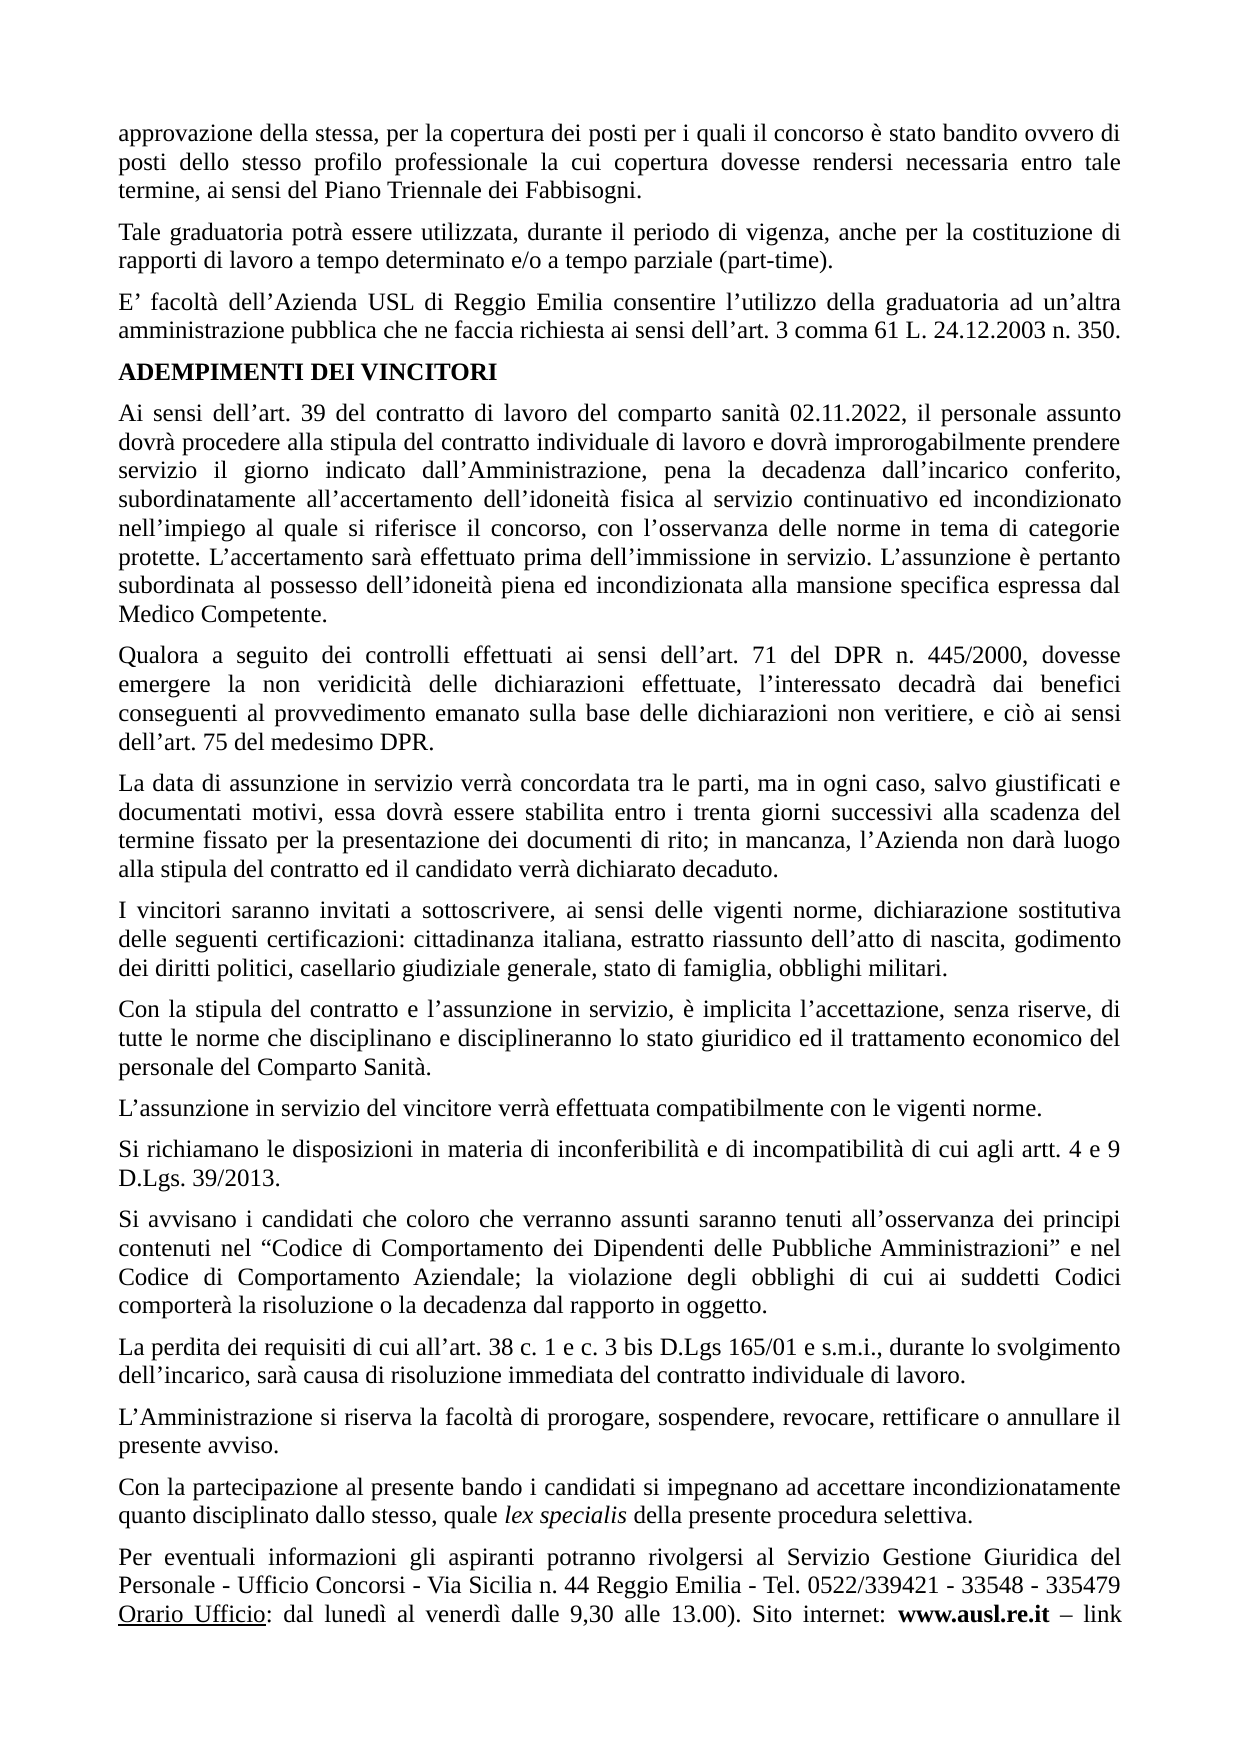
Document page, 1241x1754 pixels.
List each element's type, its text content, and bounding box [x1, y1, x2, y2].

text Si avvisano i candidati che coloro che verranno assunti saranno tenuti all’osservanza dei principi contenuti nel “Codice di Comportamento dei Dipendenti delle Pubbliche Amministrazioni” e nel Codice di Comportamento Aziendale; la violazione degli obblighi di cui ai suddetti Codici comporterà la risoluzione o la decadenza dal rapporto in oggetto. [118, 1204, 1122, 1319]
text Ai sensi dell’art. 39 del contratto di lavoro del comparto sanità 02.11.2022, il personale assunto dovrà procedere alla stipula del contratto individuale di lavoro e dovrà improrogabilmente prendere servizio il giorno indicato dall’Amministrazione, pena la decadenza dall’incarico conferito, subordinatamente all’accertamento dell’idoneità fisica al servizio continuativo ed incondizionato nell’impiego al quale si riferisce il concorso, con l’osservanza delle norme in tema di categorie protette. L’accertamento sarà effettuato prima dell’immissione in servizio. L’assunzione è pertanto subordinata al possesso dell’idoneità piena ed incondizionata alla mansione specifica espressa dal Medico Competente. [118, 398, 1122, 628]
text Tale graduatoria potrà essere utilizzata, durante il periodo di vigenza, anche per la costituzione di rapporti di lavoro a tempo determinato e/o a tempo parziale (part-time). [118, 217, 1122, 274]
text approvazione della stessa, per la copertura dei posti per i quali il concorso è stato bandito ovvero di posti dello stesso profilo professionale la cui copertura dovesse rendersi necessaria entro tale termine, ai sensi del Piano Triennale dei Fabbisogni. [118, 118, 1122, 204]
text La perdita dei requisiti di cui all’art. 38 c. 1 e c. 3 bis D.Lgs 165/01 e s.m.i., durante lo svolgimento dell’incarico, sarà causa di risoluzione immediata del contratto individuale di lavoro. [118, 1332, 1122, 1389]
text Per eventuali informazioni gli aspiranti potranno rivolgersi al Servizio Gestione Giuridica del Personale - Ufficio Concorsi - Via Sicilia n. 44 Reggio Emilia - Tel. 0522/339421 - 33548 - 335479 Orario Ufficio: dal lunedì al venerdì dalle 9,30 alle 13.00). Sito internet: www.ausl.re.it – link [118, 1542, 1122, 1628]
text Con la stipula del contratto e l’assunzione in servizio, è implicita l’accettazione, senza riserve, di tutte le norme che disciplinano e disciplineranno lo stato giuridico ed il trattamento economico del personale del Comparto Sanità. [118, 994, 1122, 1081]
text Con la partecipazione al presente bando i candidati si impegnano ad accettare incondizionatamente quanto disciplinato dallo stesso, quale lex specialis della presente procedura selettiva. [118, 1472, 1122, 1529]
text Qualora a seguito dei controlli effettuati ai sensi dell’art. 71 del DPR n. 445/2000, dovesse emergere la non veridicità delle dichiarazioni effettuate, l’interessato decadrà dai benefici conseguenti al provvedimento emanato sulla base delle dichiarazioni non veritiere, e ciò ai sensi dell’art. 75 del medesimo DPR. [118, 641, 1122, 756]
text I vincitori saranno invitati a sottoscrivere, ai sensi delle vigenti norme, dichiarazione sostitutiva delle seguenti certificazioni: cittadinanza italiana, estratto riassunto dell’atto di nascita, godimento dei diritti politici, casellario giudiziale generale, stato di famiglia, obblighi militari. [118, 896, 1122, 982]
text ADEMPIMENTI DEI VINCITORI [118, 357, 1122, 386]
text L’assunzione in servizio del vincitore verrà effettuata compatibilmente con le vigenti norme. [118, 1093, 1122, 1122]
text Si richiamano le disposizioni in materia di inconferibilità e di incompatibilità di cui agli artt. 4 e 9 D.Lgs. 39/2013. [118, 1134, 1122, 1192]
text La data di assunzione in servizio verrà concordata tra le parti, ma in ogni caso, salvo giustificati e documentati motivi, essa dovrà essere stabilita entro i trenta giorni successivi alla scadenza del termine fissato per la presentazione dei documenti di rito; in mancanza, l’Azienda non darà luogo alla stipula del contratto ed il candidato verrà dichiarato decaduto. [118, 768, 1122, 883]
text E’ facoltà dell’Azienda USL di Reggio Emilia consentire l’utilizzo della graduatoria ad un’altra amministrazione pubblica che ne faccia richiesta ai sensi dell’art. 3 comma 61 L. 24.12.2003 n. 350. [118, 287, 1122, 344]
text L’Amministrazione si riserva la facoltà di prorogare, sospendere, revocare, rettificare o annullare il presente avviso. [118, 1402, 1122, 1459]
